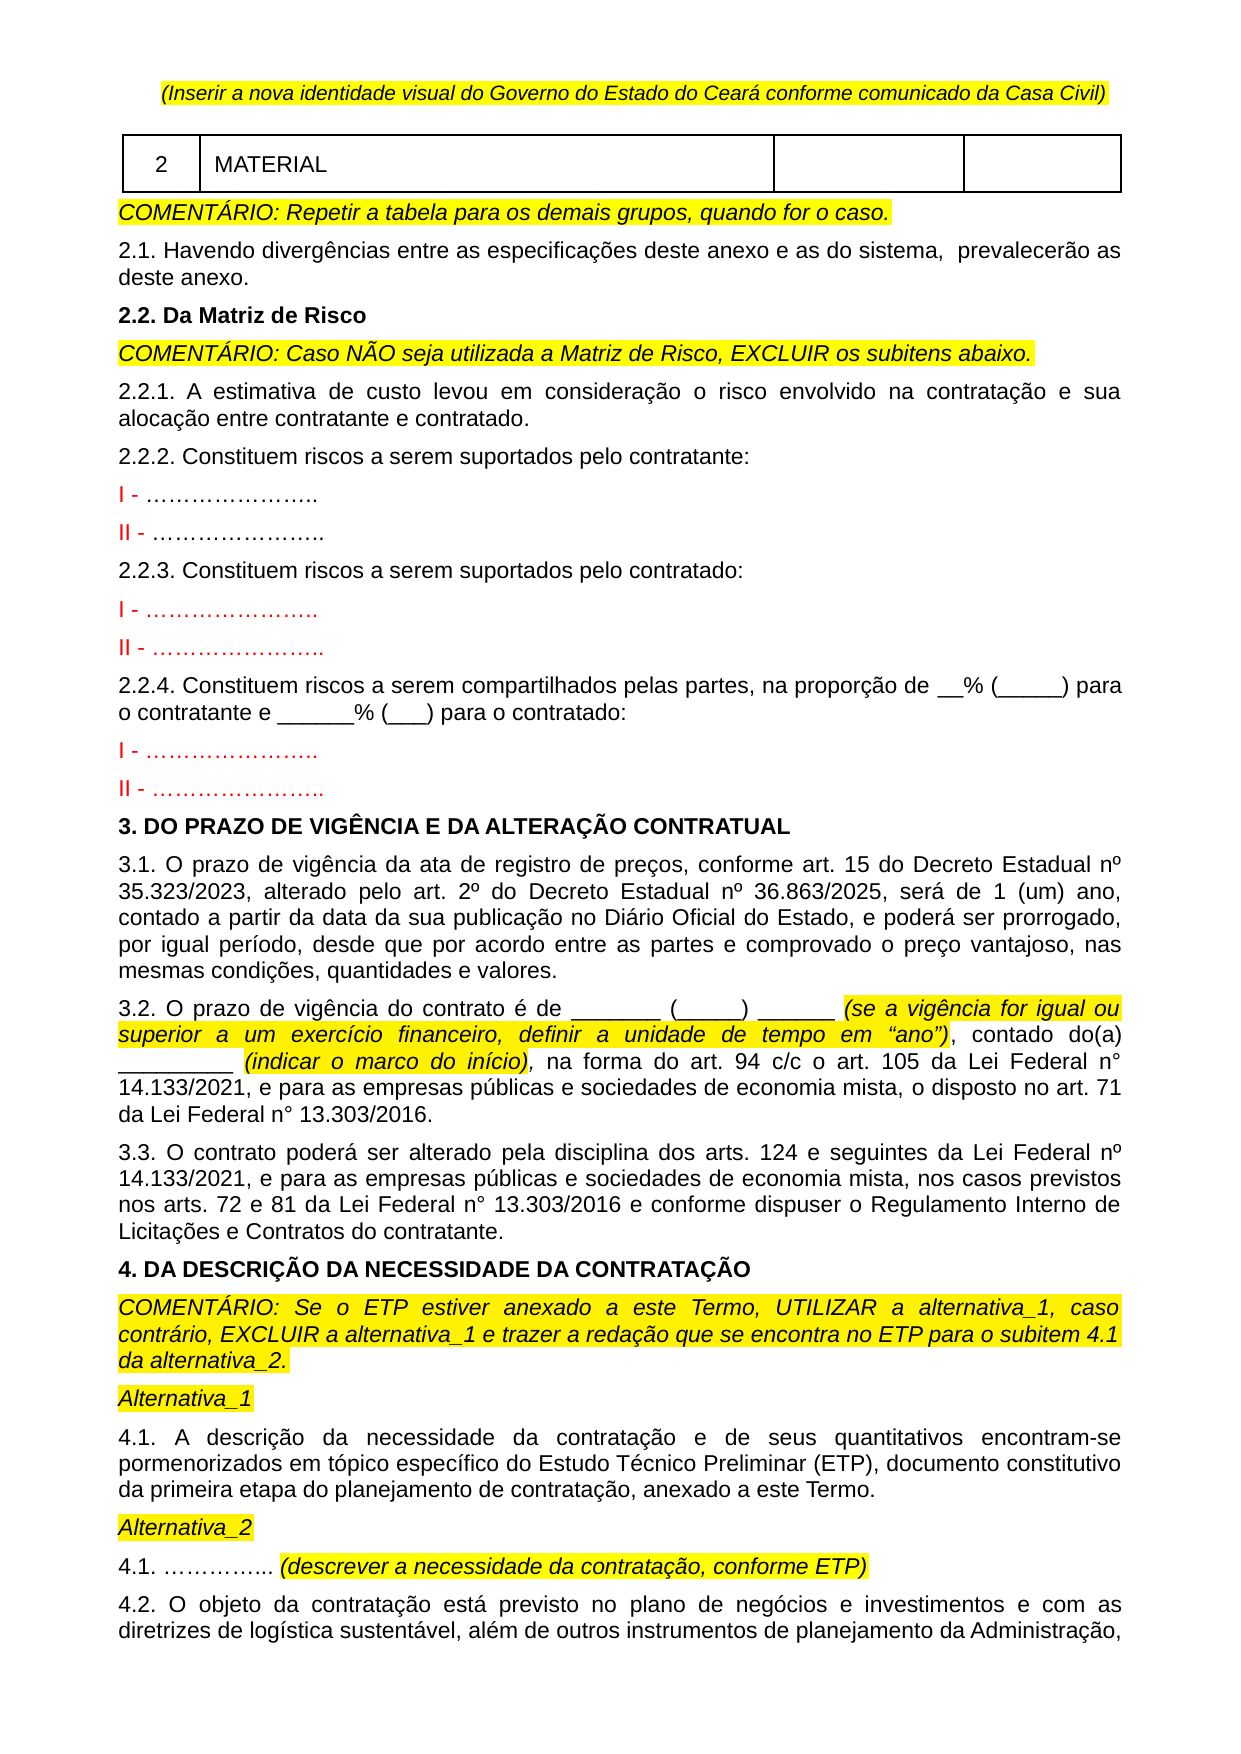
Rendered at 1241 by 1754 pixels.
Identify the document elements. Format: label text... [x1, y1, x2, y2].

text 2.2.4. Constituem riscos a serem compartilhados pelas partes, na proporção de __% (_____) para o contratante e ______% (___) para o contratado: [118, 672, 1122, 725]
text 2.2.1. A estimativa de custo levou em consideração o risco envolvido na contratação e sua alocação entre contratante e contratado. [118, 378, 1122, 431]
text 2.2.2. Constituem riscos a serem suportados pelo contratante: [118, 443, 1122, 469]
text COMENTÁRIO: Caso NÃO seja utilizada a Matriz de Risco, EXCLUIR os subitens abaixo. [118, 340, 1122, 366]
text 4.1. A descrição da necessidade da contratação e de seus quantitativos encontram-se pormenorizados em tópico específico do Estudo Técnico Preliminar (ETP), documento constitutivo da primeira etapa do planejamento de contratação, anexado a este Termo. [118, 1423, 1122, 1502]
text 2.2.3. Constituem riscos a serem suportados pelo contratado: [118, 557, 1122, 584]
text 3.3. O contrato poderá ser alterado pela disciplina dos arts. 124 e seguintes da Lei Federal nº 14.133/2021, e para as empresas públicas e sociedades de economia mista, nos casos previstos nos arts. 72 e 81 da Lei Federal n° 13.303/2016 e conforme dispuser o Regulamento Interno de Licitações e Contratos do contratante. [118, 1139, 1122, 1244]
text 4.1. …………... (descrever a necessidade da contratação, conforme ETP) [118, 1553, 1122, 1579]
text 2.1. Havendo divergências entre as especificações deste anexo e as do sistema, prevalecerão as deste anexo. [118, 237, 1122, 290]
text 2.2. Da Matriz de Risco [118, 302, 1122, 328]
text Alternativa_1 [118, 1385, 1122, 1412]
text 3.2. O prazo de vigência do contrato é de _______ (_____) ______ (se a vigência for igual ou superior a um exercício financeiro, definir a unidade de tempo em “ano”), contado do(a) _________ (indicar o marco do início), na forma do art. 94 c/c o art. 105 da Lei Federal n° 14.133/2021, e para as empresas públicas e sociedades de economia mista, o disposto no art. 71 da Lei Federal n° 13.303/2016. [118, 995, 1122, 1127]
text COMENTÁRIO: Se o ETP estiver anexado a este Termo, UTILIZAR a alternativa_1, caso contrário, EXCLUIR a alternativa_1 e trazer a redação que se encontra no ETP para o subitem 4.1 da alternativa_2. [118, 1294, 1122, 1373]
text I - ………………….. [118, 737, 1122, 763]
text Alternativa_2 [118, 1514, 1122, 1541]
table_cell 2 [124, 136, 199, 191]
text II - ………………….. [118, 519, 1122, 546]
text II - ………………….. [118, 634, 1122, 660]
table_cell [775, 136, 963, 191]
text I - ………………….. [118, 481, 1122, 507]
table_cell [965, 136, 1120, 191]
text II - ………………….. [118, 775, 1122, 801]
text 3.1. O prazo de vigência da ata de registro de preços, conforme art. 15 do Decreto Estadual nº 35.323/2023, alterado pelo art. 2º do Decreto Estadual nº 36.863/2025, será de 1 (um) ano, contado a partir da data da sua publicação no Diário Oficial do Estado, e poderá ser prorrogado, por igual período, desde que por acordo entre as partes e comprovado o preço vantajoso, nas mesmas condições, quantidades e valores. [118, 851, 1122, 983]
table_cell MATERIAL [201, 136, 773, 191]
text 4.2. O objeto da contratação está previsto no plano de negócios e investimentos e com as diretrizes de logística sustentável, além de outros instrumentos de planejamento da Administração, [118, 1591, 1122, 1643]
text COMENTÁRIO: Repetir a tabela para os demais grupos, quando for o caso. [118, 199, 1122, 225]
text 3. DO PRAZO DE VIGÊNCIA E DA ALTERAÇÃO CONTRATUAL [118, 813, 1122, 839]
text I - ………………….. [118, 596, 1122, 622]
text 4. DA DESCRIÇÃO DA NECESSIDADE DA CONTRATAÇÃO [118, 1256, 1122, 1282]
